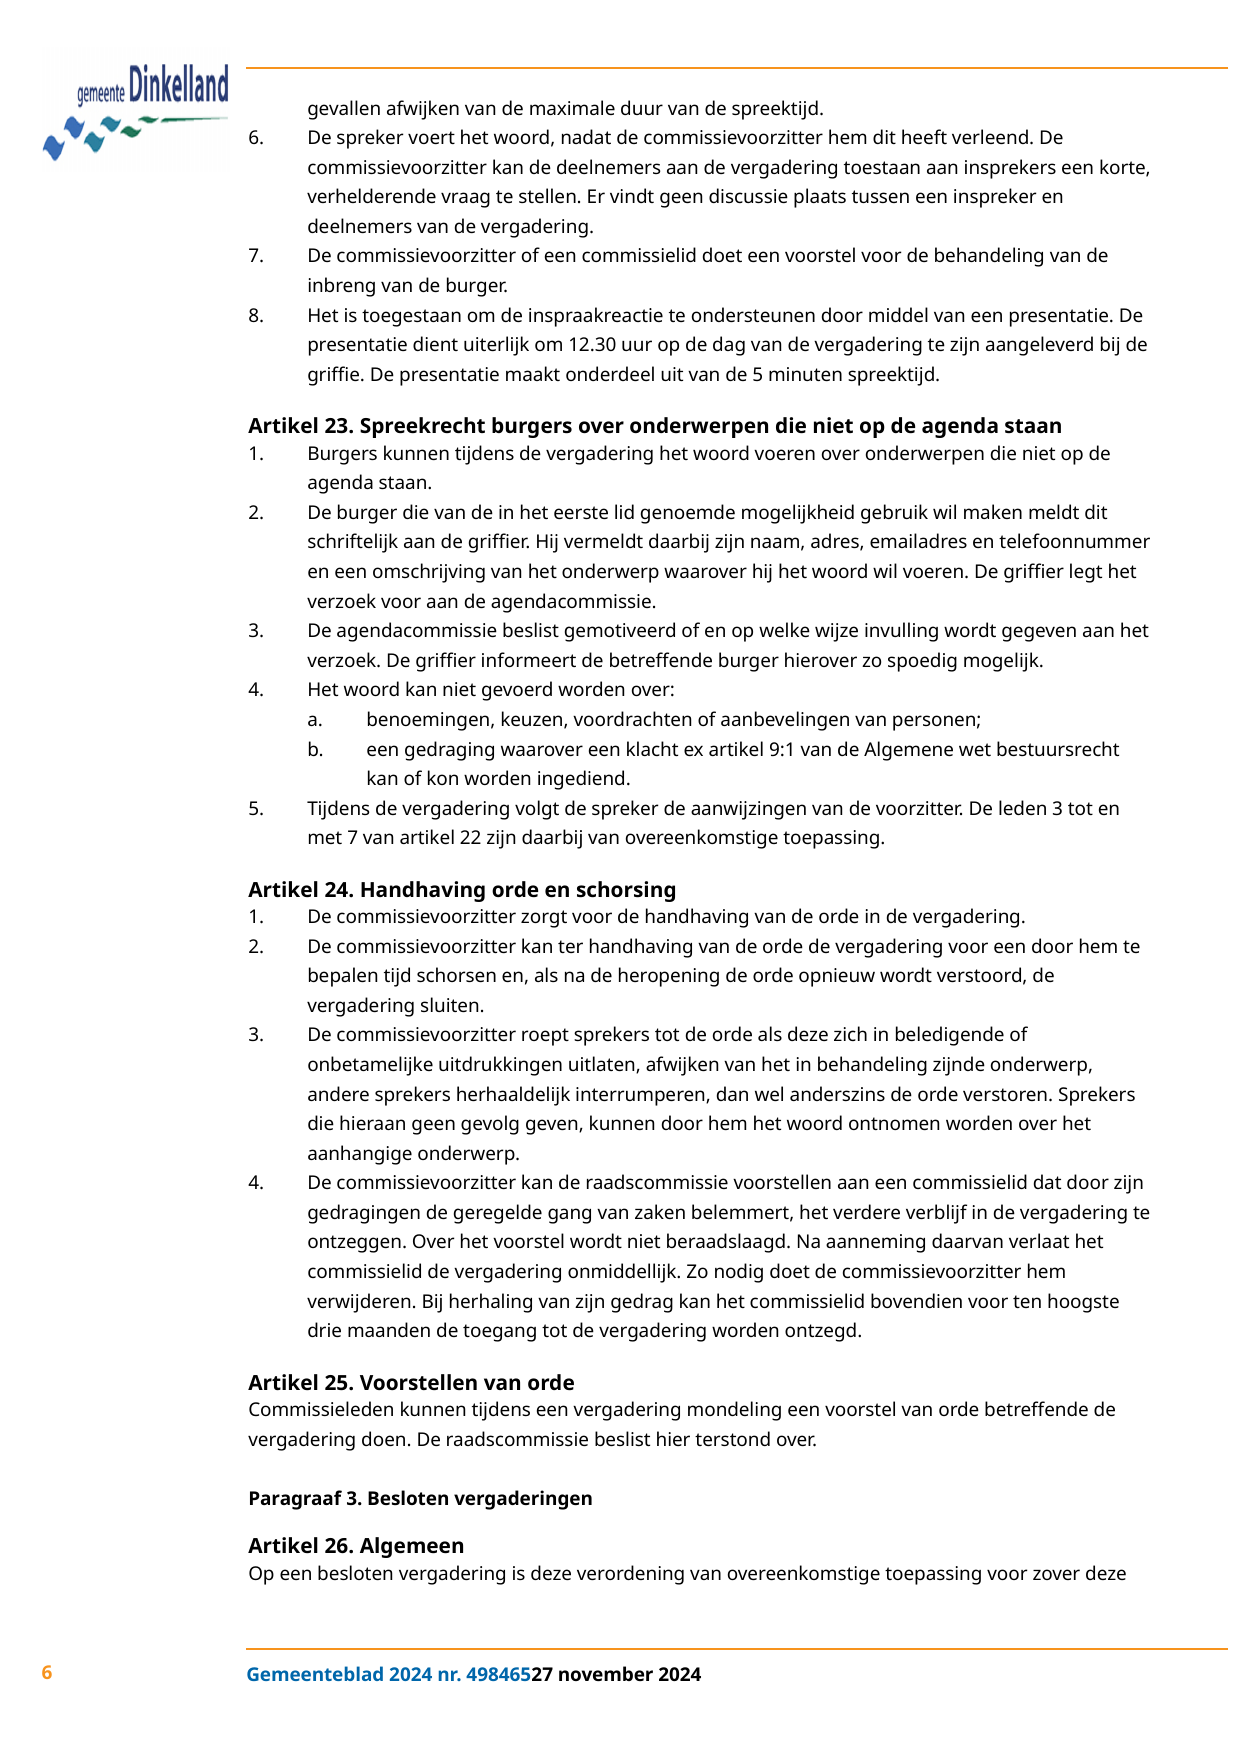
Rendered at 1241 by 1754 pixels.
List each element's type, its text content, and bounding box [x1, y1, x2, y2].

text Op een besloten vergadering is deze verordening van overeenkomstige toepassing voor zover deze [248, 1560, 1152, 1586]
text Paragraaf 3. Besloten vergaderingen [248, 1485, 1152, 1511]
list Tijdens de vergadering volgt de spreker de aanwijzingen van de voorzitter. De leden 3 tot en met 7 van artikel 22 zijn daarbij van overeenkomstige toepassing. [248, 795, 1152, 850]
list gevallen afwijken van de maximale duur van de spreektijd. [248, 95, 1152, 121]
text Artikel 25. Voorstellen van orde [248, 1368, 1152, 1396]
list De agendacommissie beslist gemotiveerd of en op welke wijze invulling wordt gegeven aan het verzoek. De griffier informeert de betreffende burger hierover zo spoedig mogelijk. [248, 617, 1152, 673]
text Artikel 24. Handhaving orde en schorsing [248, 875, 1152, 903]
text Artikel 23. Spreekrecht burgers over onderwerpen die niet op de agenda staan [248, 411, 1152, 440]
list Het woord kan niet gevoerd worden over: [248, 677, 1152, 702]
list De burger die van de in het eerste lid genoemde mogelijkheid gebruik wil maken meldt dit schriftelijk aan de griffier. Hij vermeldt daarbij zijn naam, adres, emailadres en telefoonnummer en een omschrijving van het onderwerp waarover hij het woord wil voeren. De griffier legt het verzoek voor aan de agendacommissie. [248, 499, 1152, 613]
list De commissievoorzitter zorgt voor de handhaving van de orde in de vergadering. [248, 903, 1152, 929]
list De commissievoorzitter kan de raadscommissie voorstellen aan een commissielid dat door zijn gedragingen de geregelde gang van zaken belemmert, het verdere verblijf in de vergadering te ontzeggen. Over het voorstel wordt niet beraadslaagd. Na aanneming daarvan verlaat het commissielid de vergadering onmiddellijk. Zo nodig doet de commissievoorzitter hem verwijderen. Bij herhaling van zijn gedrag kan het commissielid bovendien voor ten hoogste drie maanden de toegang tot de vergadering worden ontzegd. [248, 1169, 1152, 1343]
list De commissievoorzitter of een commissielid doet een voorstel voor de behandeling van de inbreng van de burger. [248, 243, 1152, 298]
list benoemingen, keuzen, voordrachten of aanbevelingen van personen; [307, 706, 1152, 732]
list De commissievoorzitter kan ter handhaving van de orde de vergadering voor een door hem te bepalen tijd schorsen en, als na de heropening de orde opnieuw wordt verstoord, de vergadering sluiten. [248, 933, 1152, 1018]
picture [41, 47, 231, 172]
list De spreker voert het woord, nadat de commissievoorzitter hem dit heeft verleend. De commissievoorzitter kan de deelnemers aan de vergadering toestaan aan insprekers een korte, verhelderende vraag te stellen. Er vindt geen discussie plaats tussen een inspreker en deelnemers van de vergadering. [248, 124, 1152, 239]
list Burgers kunnen tijdens de vergadering het woord voeren over onderwerpen die niet op de agenda staan. [248, 440, 1152, 495]
list Het is toegestaan om de inspraakreactie te ondersteunen door middel van een presentatie. De presentatie dient uiterlijk om 12.30 uur op de dag van de vergadering te zijn aangeleverd bij de griffie. De presentatie maakt onderdeel uit van de 5 minuten spreektijd. [248, 302, 1152, 387]
text Artikel 26. Algemeen [248, 1532, 1152, 1560]
list een gedraging waarover een klacht ex artikel 9:1 van de Algemene wet bestuursrecht kan of kon worden ingediend. [307, 736, 1152, 791]
text Commissieleden kunnen tijdens een vergadering mondeling een voorstel van orde betreffende de vergadering doen. De raadscommissie beslist hier terstond over. [248, 1396, 1152, 1452]
list De commissievoorzitter roept sprekers tot de orde als deze zich in beledigende of onbetamelijke uitdrukkingen uitlaten, afwijken van het in behandeling zijnde onderwerp, andere sprekers herhaaldelijk interrumperen, dan wel anderszins de orde verstoren. Sprekers die hieraan geen gevolg geven, kunnen door hem het woord ontnomen worden over het aanhangige onderwerp. [248, 1022, 1152, 1166]
